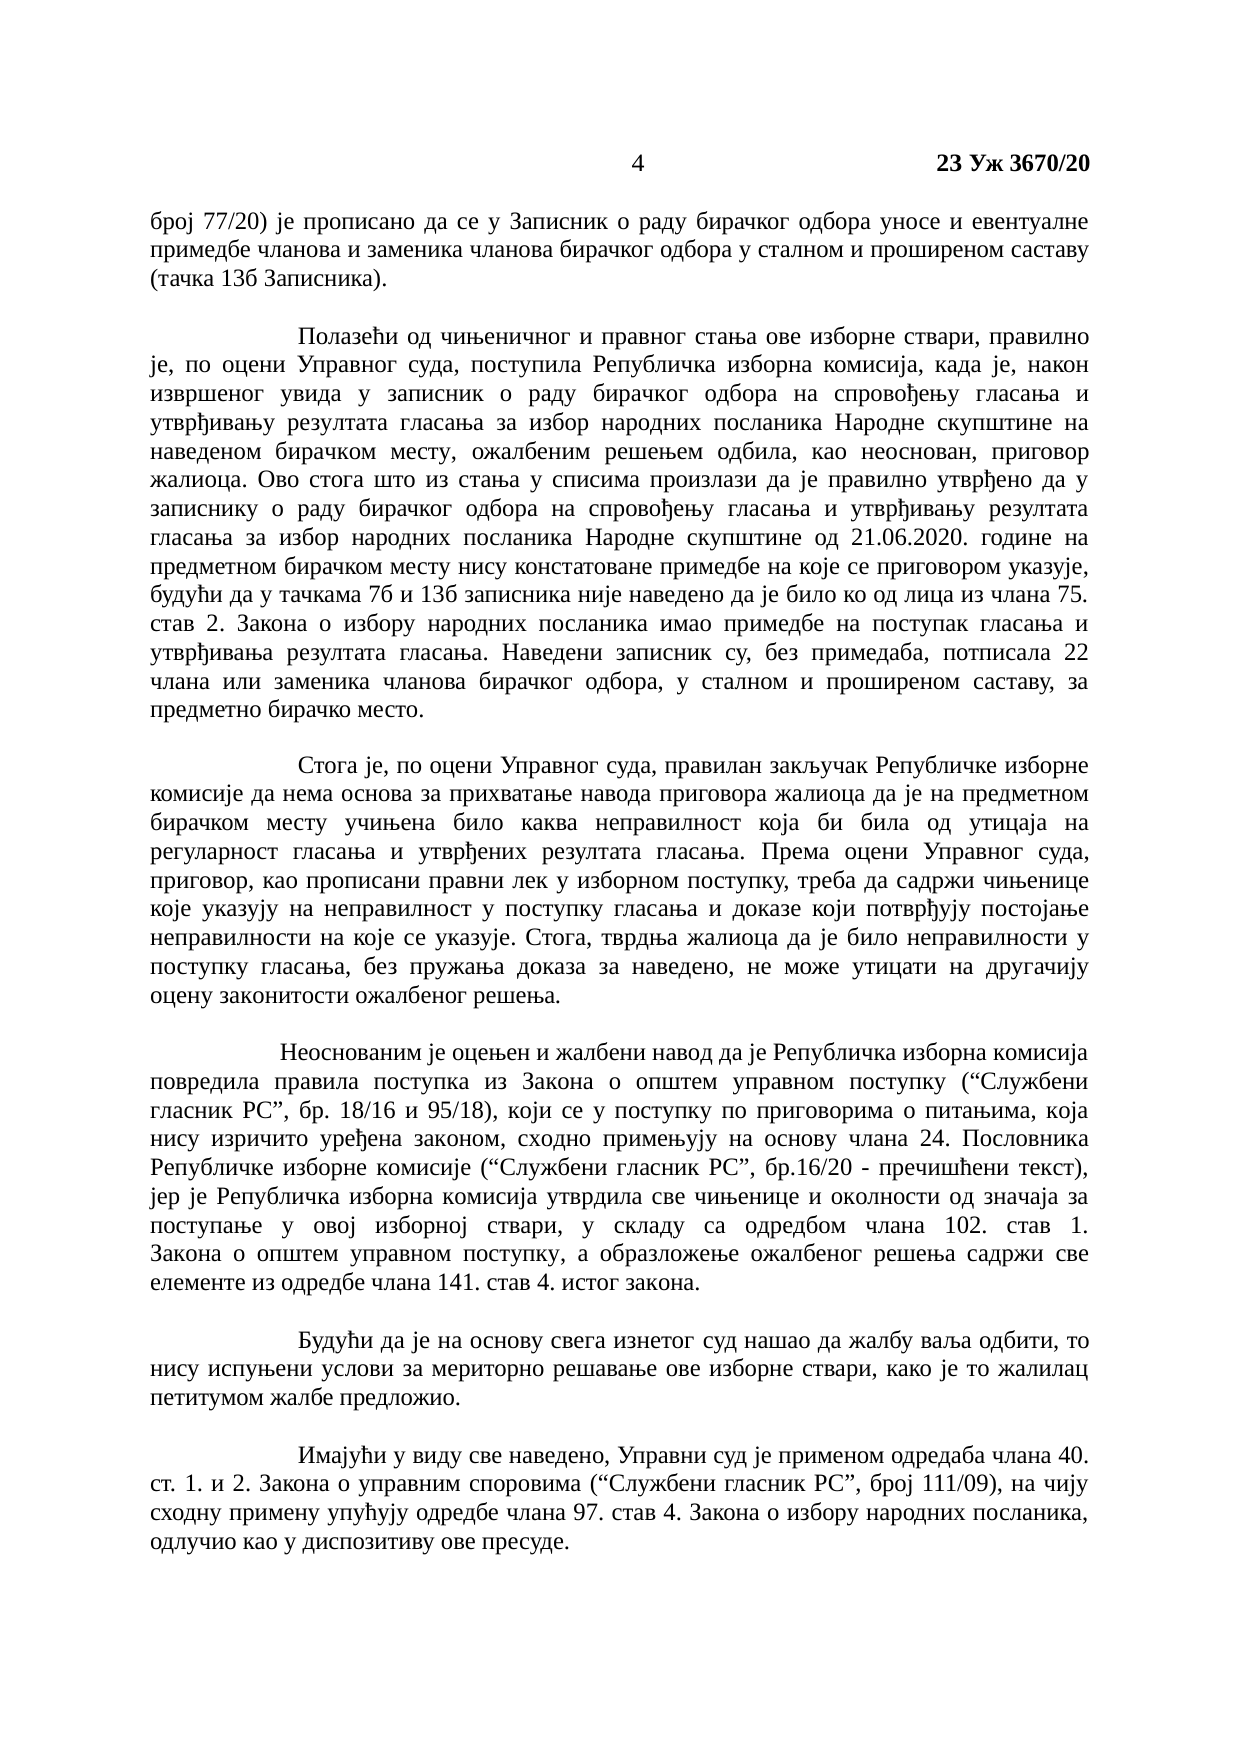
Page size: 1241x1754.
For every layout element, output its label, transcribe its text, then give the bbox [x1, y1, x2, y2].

text Будући да је на основу свега изнетог суд нашао да жалбу ваља одбити, то нису испуњени услови за мериторно решавање ове изборне ствари, како је то жалилац петитумом жалбе предложио. [150, 1325, 1090, 1411]
text Неоснованим је оцењен и жалбени навод да је Републичка изборна комисија повредила правила поступка из Закона о општем управном поступку (“Службени гласник РС”, бр. 18/16 и 95/18), који се у поступку по приговорима о питањима, која нису изричито уређена законом, сходно примењују на основу члана 24. Пословника Републичке изборне комисије (“Службени гласник РС”, бр.16/20 - пречишћени текст), јер је Републичка изборна комисија утврдила све чињенице и околности од значаја за поступање у овој изборној ствари, у складу са одредбом члана 102. став 1. Закона о општем управном поступку, а образложење ожалбеног решења садржи све елементе из одредбе члана 141. став 4. истог закона. [150, 1037, 1090, 1296]
text Полазећи од чињеничног и правног стања ове изборне ствари, правилно је, по оцени Управног суда, поступила Републичка изборна комисија, када је, након извршеног увида у записник о раду бирачког одбора на спровођењу гласања и утврђивању резултата гласања за избор народних посланика Народне скупштине на наведеном бирачком месту, ожалбеним решењем одбила, као неоснован, приговор жалиоца. Ово стога што из стања у списима произлази да је правилно утврђено да у записнику о раду бирачког одбора на спровођењу гласања и утврђивању резултата гласања за избор народних посланика Народне скупштине од 21.06.2020. године на предметном бирачком месту нису констатоване примедбе на које се приговором указује, будући да у тачкама 7б и 13б записника није наведено да је било ко од лица из члана 75. став 2. Закона о избору народних посланика имао примедбе на поступак гласања и утврђивања резултата гласања. Наведени записник су, без примедаба, потписала 22 члана или заменика чланова бирачког одбора, у сталном и проширеном саставу, за предметно бирачко место. [150, 321, 1090, 723]
text Стога је, по оцени Управног суда, правилан закључак Републичке изборне комисије да нема основа за прихватање навода приговора жалиоца да је на предметном бирачком месту учињена било каква неправилност која би била од утицаја на регуларност гласања и утврђених резултата гласања. Према оцени Управног суда, приговор, као прописани правни лек у изборном поступку, треба да садржи чињенице које указују на неправилност у поступку гласања и доказе који потврђују постојање неправилности на које се указује. Стога, тврдња жалиоца да је било неправилности у поступку гласања, без пружања доказа за наведено, не може утицати на другачију оцену законитости ожалбеног решења. [150, 750, 1090, 1008]
text број 77/20) је прописано да се у Записник о раду бирачког одбора уносе и евентуалне примедбе чланова и заменика чланова бирачког одбора у сталном и проширеном саставу (тачка 13б Записника). [150, 206, 1090, 292]
text Имајући у виду све наведено, Управни суд је применом одредаба члана 40. ст. 1. и 2. Закона о управним споровима (“Службени гласник РС”, број 111/09), на чију сходну примену упућују одредбе члана 97. став 4. Закона о избору народних посланика, одлучио као у диспозитиву ове пресуде. [150, 1440, 1090, 1555]
